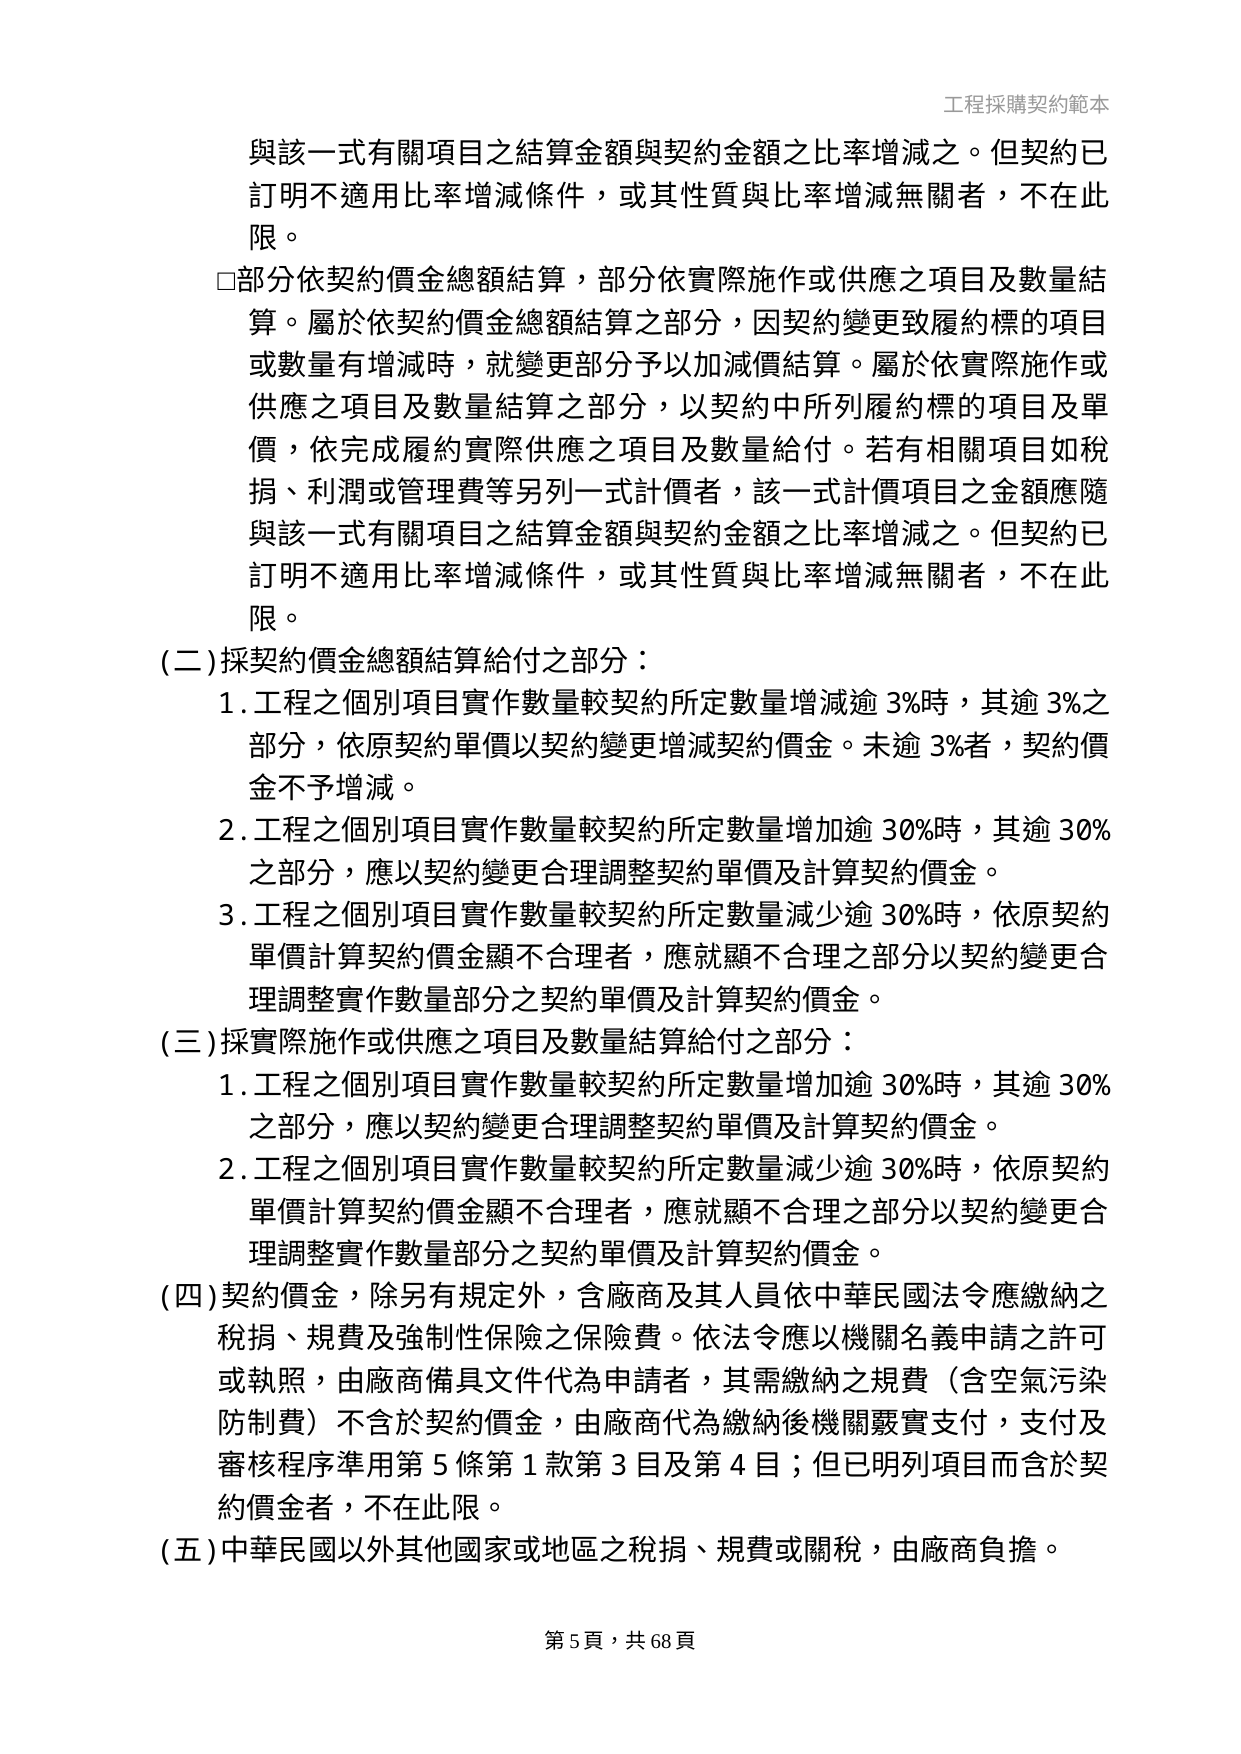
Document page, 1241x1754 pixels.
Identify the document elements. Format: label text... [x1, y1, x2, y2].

text (五)中華民國以外其他國家或地區之稅捐、規費或關稅，由廠商負擔。 [156, 1527, 1110, 1569]
text 2.工程之個別項目實作數量較契約所定數量減少逾30%時，依原契約單價計算契約價金顯不合理者，應就顯不合理之部分以契約變更合理調整實作數量部分之契約單價及計算契約價金。 [217, 1146, 1110, 1273]
text 與該一式有關項目之結算金額與契約金額之比率增減之。但契約已訂明不適用比率增減條件，或其性質與比率增減無關者，不在此限。 [217, 130, 1110, 257]
text 3.工程之個別項目實作數量較契約所定數量減少逾30%時，依原契約單價計算契約價金顯不合理者，應就顯不合理之部分以契約變更合理調整實作數量部分之契約單價及計算契約價金。 [217, 892, 1110, 1019]
text □部分依契約價金總額結算，部分依實際施作或供應之項目及數量結算。屬於依契約價金總額結算之部分，因契約變更致履約標的項目或數量有增減時，就變更部分予以加減價結算。屬於依實際施作或供應之項目及數量結算之部分，以契約中所列履約標的項目及單價，依完成履約實際供應之項目及數量給付。若有相關項目如稅捐、利潤或管理費等另列一式計價者，該一式計價項目之金額應隨與該一式有關項目之結算金額與契約金額之比率增減之。但契約已訂明不適用比率增減條件，或其性質與比率增減無關者，不在此限。 [217, 257, 1110, 637]
text 1.工程之個別項目實作數量較契約所定數量增減逾3%時，其逾3%之部分，依原契約單價以契約變更增減契約價金。未逾3%者，契約價金不予增減。 [217, 680, 1110, 807]
text 1.工程之個別項目實作數量較契約所定數量增加逾30%時，其逾30%之部分，應以契約變更合理調整契約單價及計算契約價金。 [217, 1061, 1110, 1146]
text 2.工程之個別項目實作數量較契約所定數量增加逾30%時，其逾30%之部分，應以契約變更合理調整契約單價及計算契約價金。 [217, 807, 1110, 892]
text (四)契約價金，除另有規定外，含廠商及其人員依中華民國法令應繳納之稅捐、規費及強制性保險之保險費。依法令應以機關名義申請之許可或執照，由廠商備具文件代為申請者，其需繳納之規費（含空氣污染防制費）不含於契約價金，由廠商代為繳納後機關覈實支付，支付及審核程序準用第5條第1款第3目及第4目；但已明列項目而含於契約價金者，不在此限。 [156, 1273, 1110, 1527]
text (三)採實際施作或供應之項目及數量結算給付之部分： [156, 1019, 1110, 1061]
text (二)採契約價金總額結算給付之部分： [156, 637, 1110, 680]
